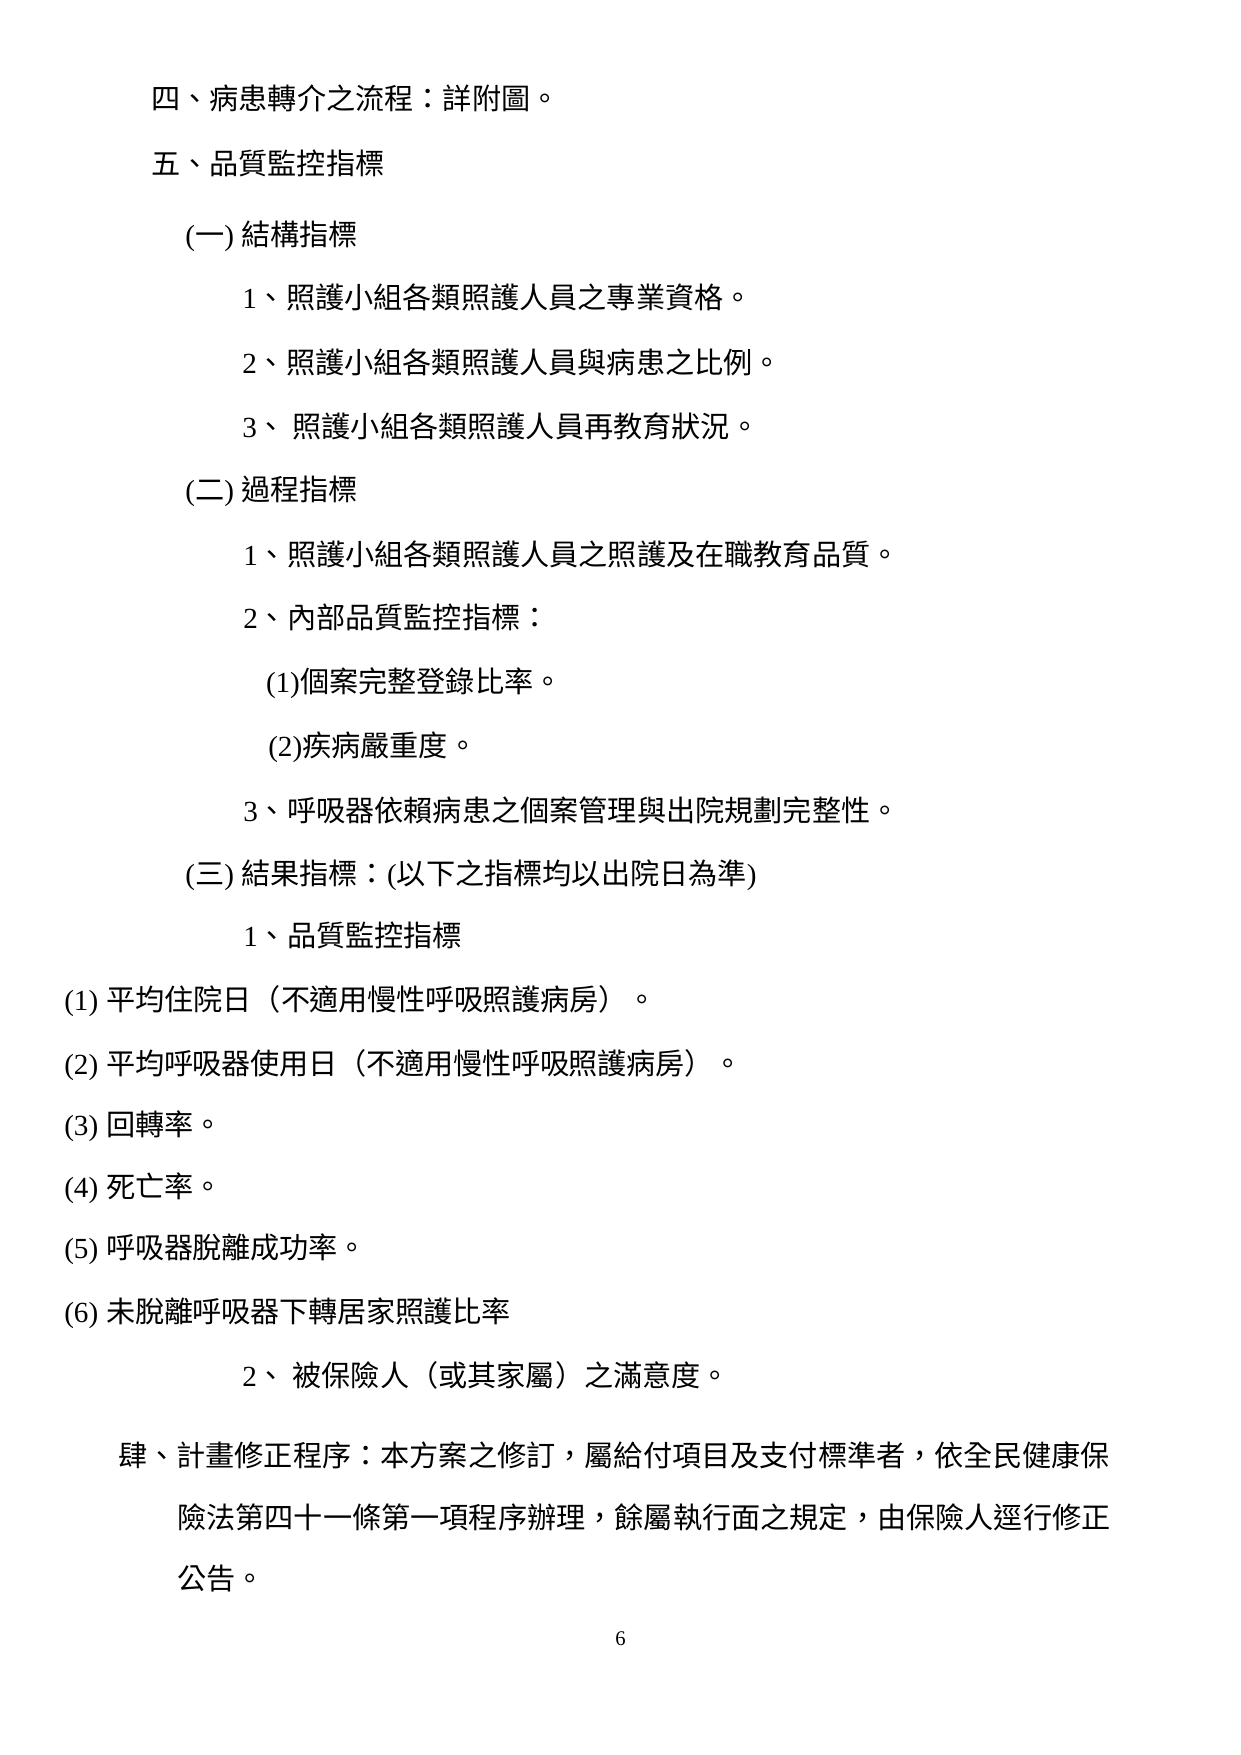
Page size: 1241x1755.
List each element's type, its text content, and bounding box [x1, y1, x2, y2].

text 1、照護小組各類照護人員之照護及在職教育品質。 [243, 531, 1122, 573]
text 四、病患轉介之流程：詳附圖。五、品質監控指標 [151, 75, 561, 183]
text (1)個案完整登錄比率。 [266, 659, 1122, 701]
text (三) 結果指標：(以下之指標均以出院日為準) [185, 851, 1122, 893]
list 未脫離呼吸器下轉居家照護比率 [64, 1288, 1122, 1331]
list 回轉率。 [64, 1104, 1122, 1144]
text 3、 照護小組各類照護人員再教育狀況。 [242, 403, 1122, 446]
text 2、照護小組各類照護人員與病患之比例。 [242, 339, 1122, 381]
text 2、 被保險人（或其家屬）之滿意度。 [242, 1353, 1122, 1395]
list 平均住院日（不適用慢性呼吸照護病房）。 [64, 976, 1122, 1019]
text 3、呼吸器依賴病患之個案管理與出院規劃完整性。 [243, 787, 1122, 829]
list 平均呼吸器使用日（不適用慢性呼吸照護病房）。 [64, 1040, 1122, 1083]
text (一) 結構指標 [185, 211, 1122, 254]
list 呼吸器脫離成功率。 [64, 1227, 1122, 1267]
text 2、內部品質監控指標： [243, 595, 1122, 637]
text (2)疾病嚴重度。 [268, 723, 1122, 765]
list 死亡率。 [64, 1166, 1122, 1206]
text 1、品質監控指標 [243, 915, 1122, 955]
text 肆、計畫修正程序：本方案之修訂，屬給付項目及支付標準者，依全民健康保險法第四十一條第一項程序辦理，餘屬執行面之規定，由保險人逕行修正公告。 [118, 1433, 1111, 1598]
text (二) 過程指標 [185, 467, 1122, 509]
text 1、照護小組各類照護人員之專業資格。 [242, 275, 1122, 317]
